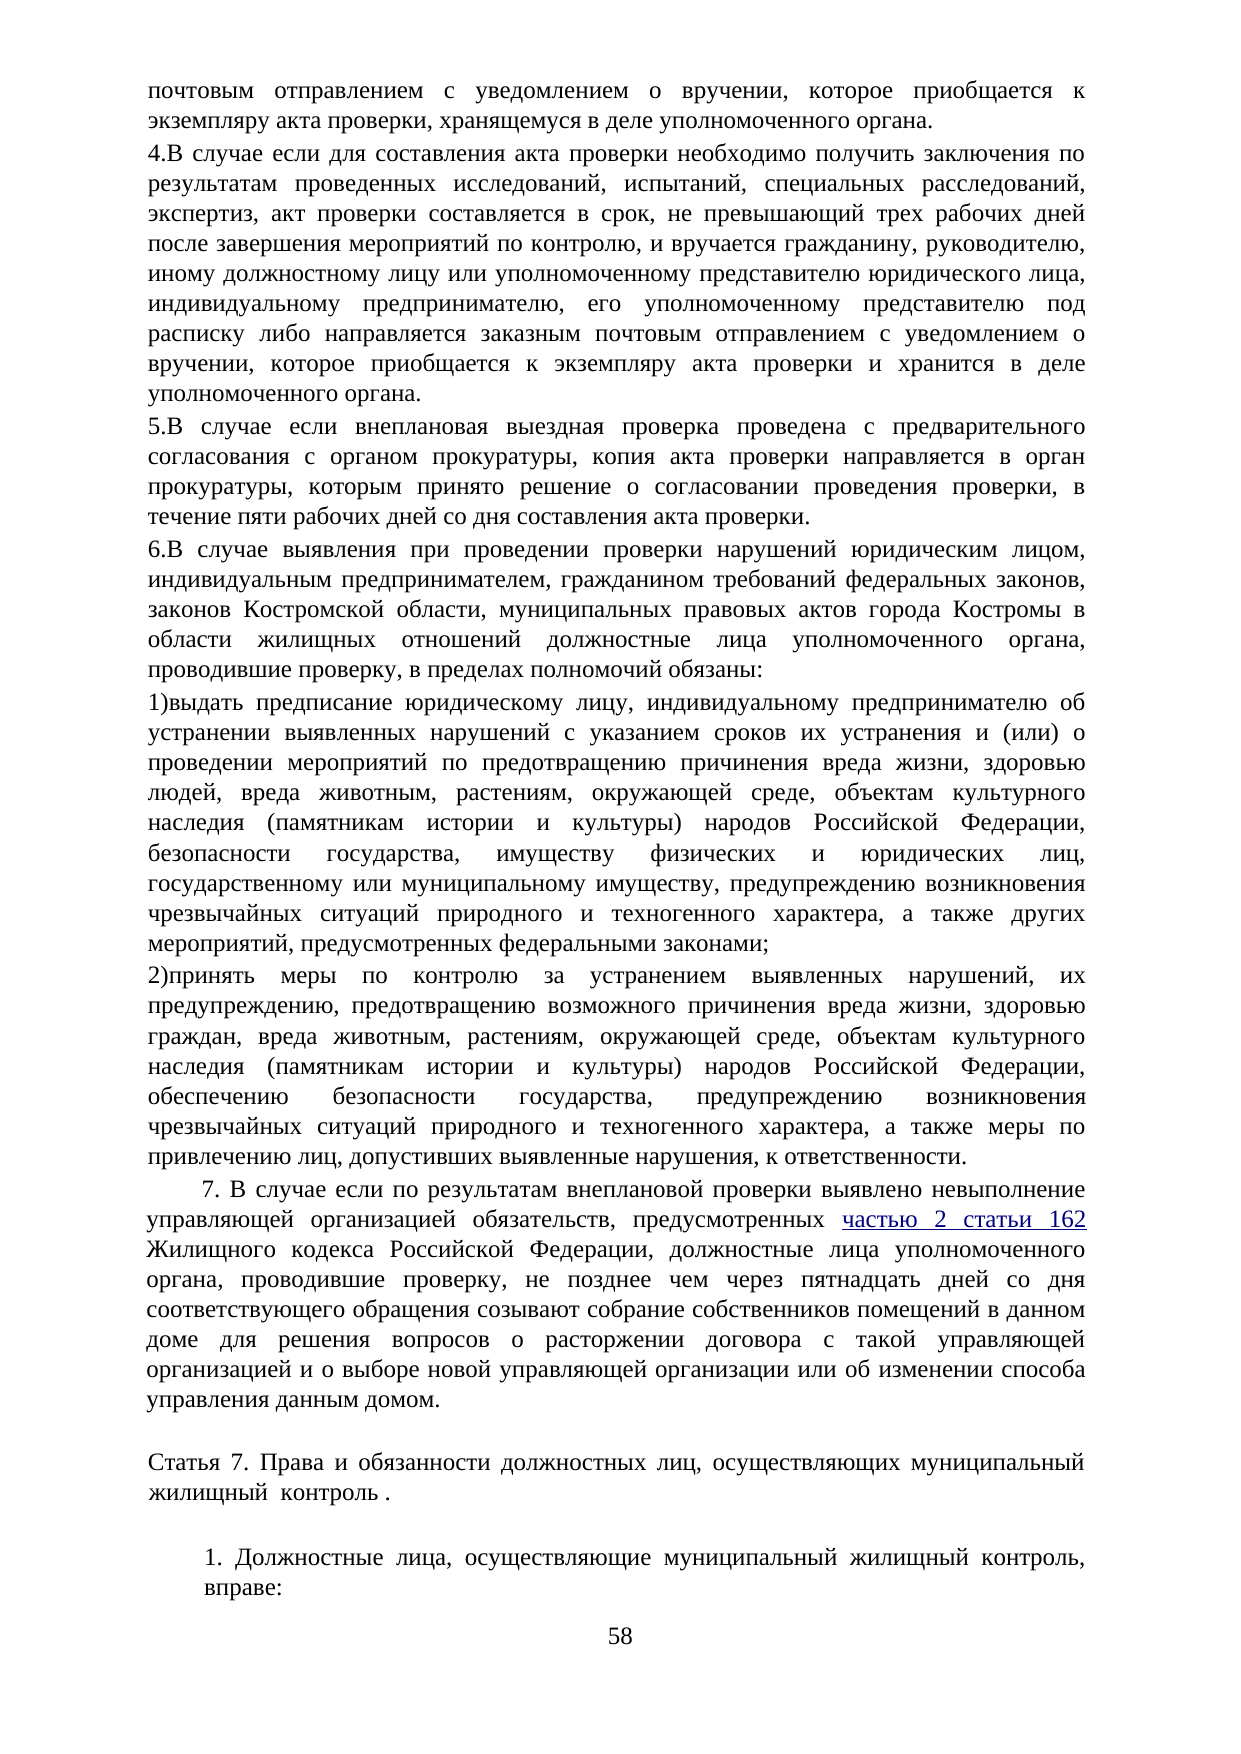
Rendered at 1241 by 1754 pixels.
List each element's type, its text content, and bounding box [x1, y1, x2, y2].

list принять меры по контролю за устранением выявленных нарушений, их предупреждению, предотвращению возможного причинения вреда жизни, здоровью граждан, вреда животным, растениям, окружающей среде, объектам культурного наследия (памятникам истории и культуры) народов Российской Федерации, обеспечению безопасности государства, предупреждению возникновения чрезвычайных ситуаций природного и техногенного характера, а также меры по привлечению лиц, допустивших выявленные нарушения, к ответственности. [148, 961, 1086, 1170]
text 7. В случае если по результатам внеплановой проверки выявлено невыполнение управляющей организацией обязательств, предусмотренных частью 2 статьи 162 Жилищного кодекса Российской Федерации, должностные лица уполномоченного органа, проводившие проверку, не позднее чем через пятнадцать дней со дня соответствующего обращения созывают собрание собственников помещений в данном доме для решения вопросов о расторжении договора с такой управляющей организацией и о выборе новой управляющей организации или об изменении способа управления данным домом. [146, 1174, 1086, 1413]
list В случае выявления при проведении проверки нарушений юридическим лицом, индивидуальным предпринимателем, гражданином требований федеральных законов, законов Костромской области, муниципальных правовых актов города Костромы в области жилищных отношений должностные лица уполномоченного органа, проводившие проверку, в пределах полномочий обязаны: [148, 534, 1086, 683]
text Статья 7. Права и обязанности должностных лиц, осуществляющих муниципальный жилищный контроль . [148, 1447, 1086, 1506]
list В случае если для составления акта проверки необходимо получить заключения по результатам проведенных исследований, испытаний, специальных расследований, экспертиз, акт проверки составляется в срок, не превышающий трех рабочих дней после завершения мероприятий по контролю, и вручается гражданину, руководителю, иному должностному лицу или уполномоченному представителю юридического лица, индивидуальному предпринимателю, его уполномоченному представителю под расписку либо направляется заказным почтовым отправлением с уведомлением о вручении, которое приобщается к экземпляру акта проверки и хранится в деле уполномоченного органа. [148, 138, 1086, 407]
text 1. Должностные лица, осуществляющие муниципальный жилищный контроль, вправе: [204, 1542, 1086, 1601]
list выдать предписание юридическому лицу, индивидуальному предпринимателю об устранении выявленных нарушений с указанием сроков их устранения и (или) о проведении мероприятий по предотвращению причинения вреда жизни, здоровью людей, вреда животным, растениям, окружающей среде, объектам культурного наследия (памятникам истории и культуры) народов Российской Федерации, безопасности государства, имуществу физических и юридических лиц, государственному или муниципальному имуществу, предупреждению возникновения чрезвычайных ситуаций природного и техногенного характера, а также других мероприятий, предусмотренных федеральными законами; [148, 687, 1086, 957]
list В случае если внеплановая выездная проверка проведена с предварительного согласования с органом прокуратуры, копия акта проверки направляется в орган прокуратуры, которым принято решение о согласовании проведения проверки, в течение пяти рабочих дней со дня составления акта проверки. [148, 411, 1086, 530]
list почтовым отправлением с уведомлением о вручении, которое приобщается к экземпляру акта проверки, хранящемуся в деле уполномоченного органа. [148, 75, 1086, 134]
